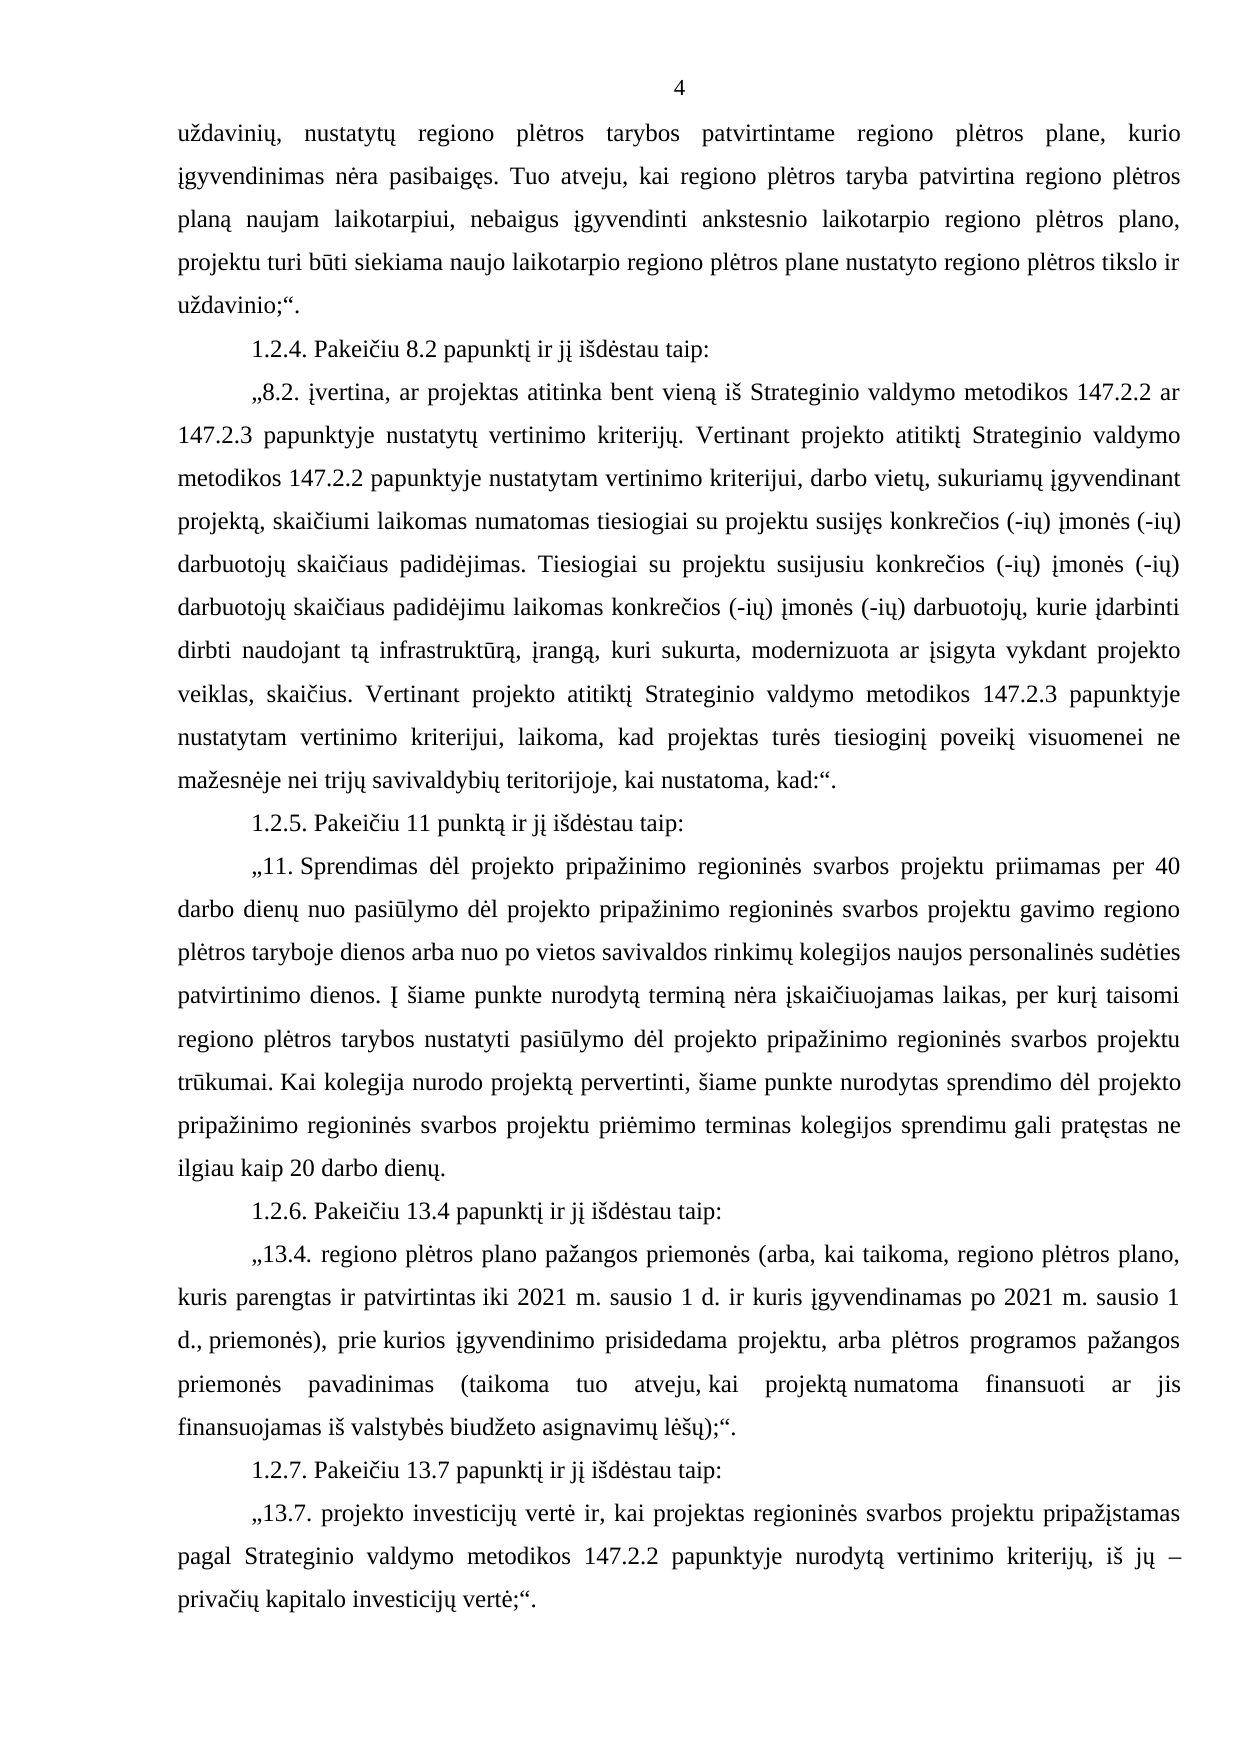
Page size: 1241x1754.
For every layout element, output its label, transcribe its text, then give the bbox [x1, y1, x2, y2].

text 1.2.5. Pakeičiu 11 punktą ir jį išdėstau taip: [177, 808, 1181, 837]
text 1.2.6. Pakeičiu 13.4 papunktį ir jį išdėstau taip: [177, 1196, 1181, 1225]
text „8.2. įvertina, ar projektas atitinka bent vieną iš Strateginio valdymo metodikos 147.2.2 ar 147.2.3 papunktyje nustatytų vertinimo kriterijų. Vertinant projekto atitiktį Strateginio valdymo metodikos 147.2.2 papunktyje nustatytam vertinimo kriterijui, darbo vietų, sukuriamų įgyvendinant projektą, skaičiumi laikomas numatomas tiesiogiai su projektu susijęs konkrečios (-ių) įmonės (-ių) darbuotojų skaičiaus padidėjimas. Tiesiogiai su projektu susijusiu konkrečios (-ių) įmonės (-ių) darbuotojų skaičiaus padidėjimu laikomas konkrečios (-ių) įmonės (-ių) darbuotojų, kurie įdarbinti dirbti naudojant tą infrastruktūrą, įrangą, kuri sukurta, modernizuota ar įsigyta vykdant projekto veiklas, skaičius. Vertinant projekto atitiktį Strateginio valdymo metodikos 147.2.3 papunktyje nustatytam vertinimo kriterijui, laikoma, kad projektas turės tiesioginį poveikį visuomenei ne mažesnėje nei trijų savivaldybių teritorijoje, kai nustatoma, kad:“. [177, 377, 1181, 794]
text „13.7. projekto investicijų vertė ir, kai projektas regioninės svarbos projektu pripažįstamas pagal Strateginio valdymo metodikos 147.2.2 papunktyje nurodytą vertinimo kriterijų, iš jų – privačių kapitalo investicijų vertė;“. [177, 1498, 1181, 1613]
text „13.4. regiono plėtros plano pažangos priemonės (arba, kai taikoma, regiono plėtros plano, kuris parengtas ir patvirtintas iki 2021 m. sausio 1 d. ir kuris įgyvendinamas po 2021 m. sausio 1 d., priemonės), prie kurios įgyvendinimo prisidedama projektu, arba plėtros programos pažangos priemonės pavadinimas (taikoma tuo atveju, kai projektą numatoma finansuoti ar jis finansuojamas iš valstybės biudžeto asignavimų lėšų);“. [177, 1239, 1181, 1441]
text 1.2.7. Pakeičiu 13.7 papunktį ir jį išdėstau taip: [177, 1455, 1181, 1484]
text „11. Sprendimas dėl projekto pripažinimo regioninės svarbos projektu priimamas per 40 darbo dienų nuo pasiūlymo dėl projekto pripažinimo regioninės svarbos projektu gavimo regiono plėtros taryboje dienos arba nuo po vietos savivaldos rinkimų kolegijos naujos personalinės sudėties patvirtinimo dienos. Į šiame punkte nurodytą terminą nėra įskaičiuojamas laikas, per kurį taisomi regiono plėtros tarybos nustatyti pasiūlymo dėl projekto pripažinimo regioninės svarbos projektu trūkumai. Kai kolegija nurodo projektą pervertinti, šiame punkte nurodytas sprendimo dėl projekto pripažinimo regioninės svarbos projektu priėmimo terminas kolegijos sprendimu gali pratęstas ne ilgiau kaip 20 darbo dienų. [177, 851, 1181, 1182]
text 1.2.4. Pakeičiu 8.2 papunktį ir jį išdėstau taip: [177, 334, 1181, 362]
text uždavinių, nustatytų regiono plėtros tarybos patvirtintame regiono plėtros plane, kurio įgyvendinimas nėra pasibaigęs. Tuo atveju, kai regiono plėtros taryba patvirtina regiono plėtros planą naujam laikotarpiui, nebaigus įgyvendinti ankstesnio laikotarpio regiono plėtros plano, projektu turi būti siekiama naujo laikotarpio regiono plėtros plane nustatyto regiono plėtros tikslo ir uždavinio;“. [177, 118, 1181, 319]
